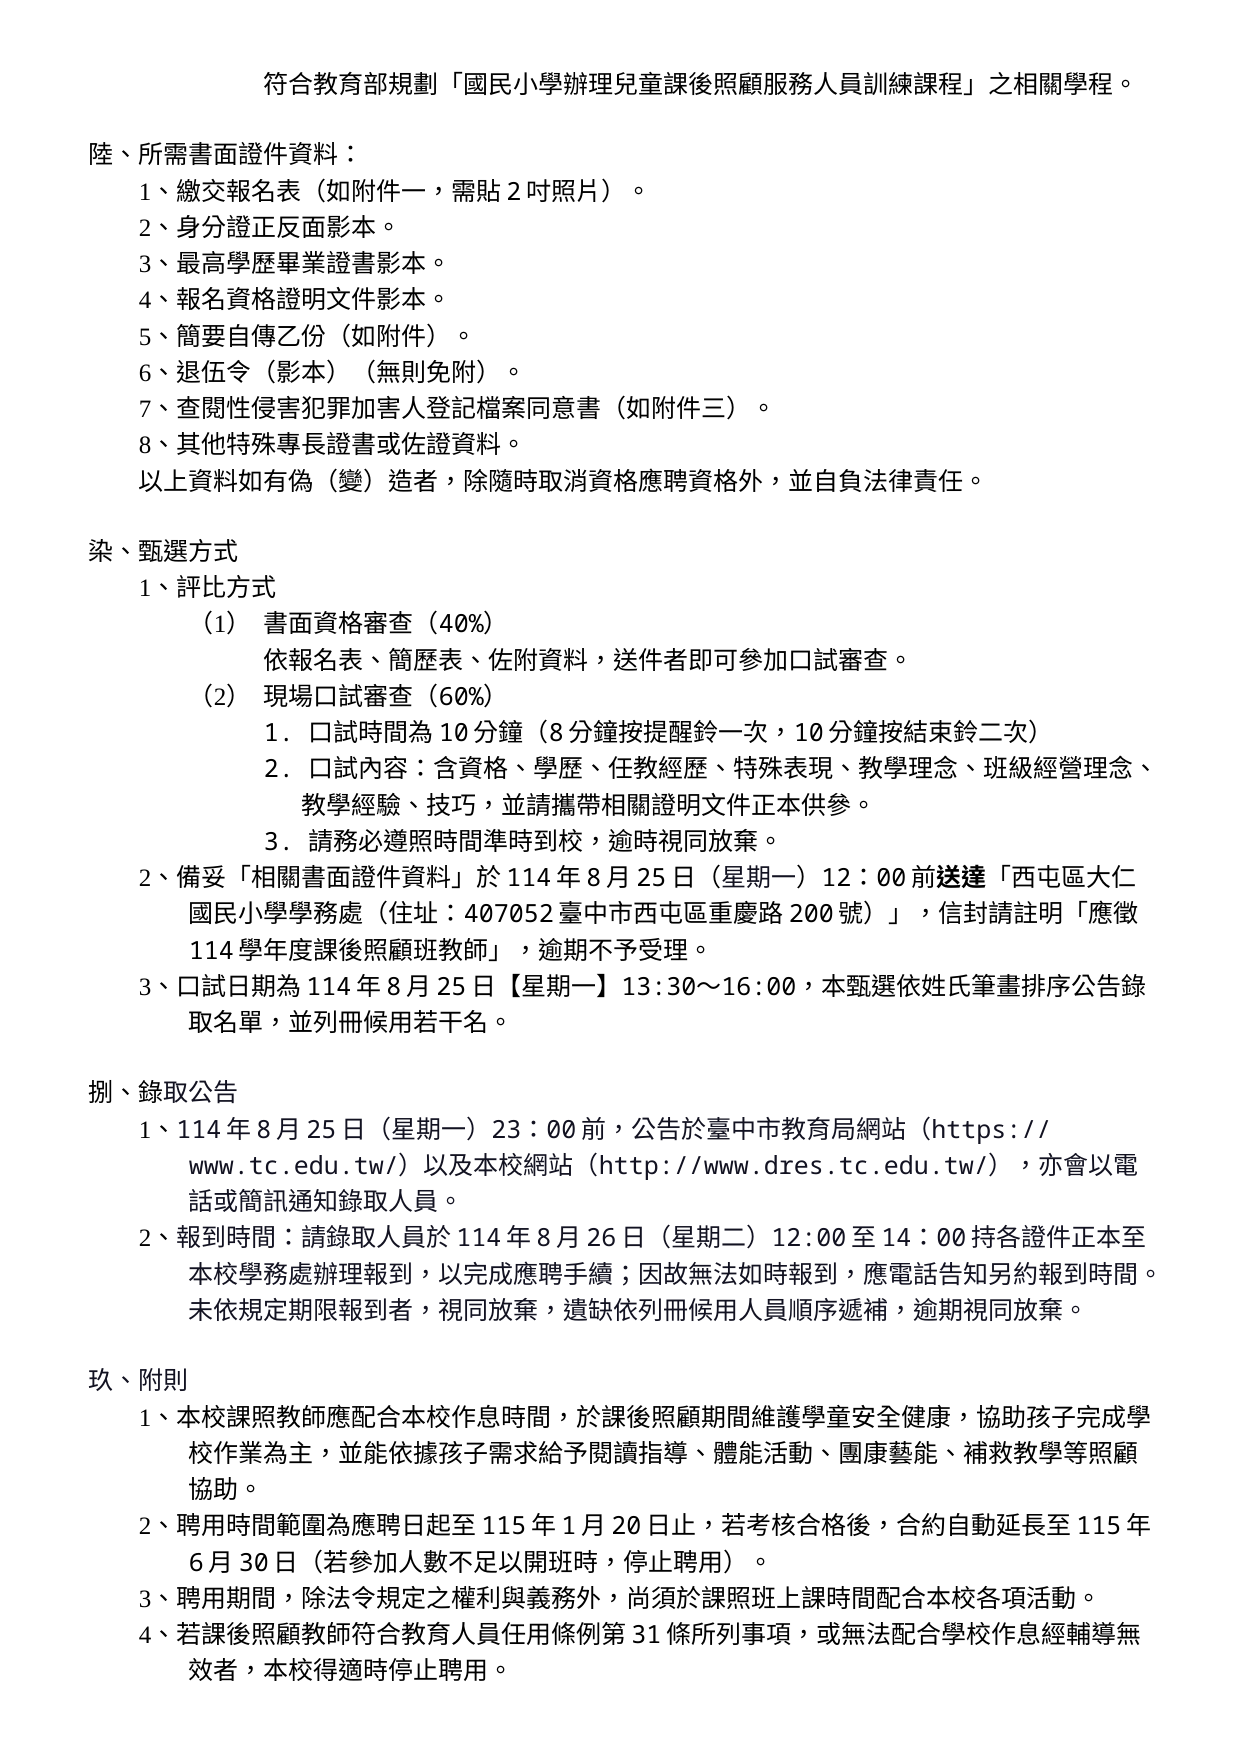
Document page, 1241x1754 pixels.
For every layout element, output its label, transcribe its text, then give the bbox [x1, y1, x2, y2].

list 報到時間：請錄取人員於114年8月26日（星期二）12:00至14：00持各證件正本至本校學務處辦理報到，以完成應聘手續；因故無法如時報到，應電話告知另約報到時間。未依規定期限報到者，視同放棄，遺缺依列冊候用人員順序遞補，逾期視同放棄。 [139, 1218, 1152, 1327]
list 書面資格審查（40%） [189, 604, 1152, 640]
list 評比方式 [139, 568, 1152, 604]
text 3. 請務必遵照時間準時到校，逾時視同放棄。 [264, 821, 1152, 858]
list 身分證正反面影本。 [139, 207, 1152, 243]
list 繳交報名表（如附件一，需貼2吋照片）。 [139, 171, 1152, 207]
text 陸、所需書面證件資料： [89, 135, 1152, 171]
list 現場口試審查（60%） [189, 676, 1152, 713]
text 玖、附則 [89, 1361, 1152, 1397]
text 染、甄選方式 [89, 531, 1152, 568]
text 以上資料如有偽（變）造者，除隨時取消資格應聘資格外，並自負法律責任。 [139, 461, 1152, 497]
list 聘用期間，除法令規定之權利與義務外，尚須於課照班上課時間配合本校各項活動。 [139, 1578, 1152, 1614]
list 符合教育部規劃「國民小學辦理兒童課後照顧服務人員訓練課程」之相關學程。 [189, 64, 1152, 101]
text 依報名表、簡歷表、佐附資料，送件者即可參加口試審查。 [264, 640, 1152, 676]
list 查閱性侵害犯罪加害人登記檔案同意書（如附件三）。 [139, 388, 1152, 425]
list 本校課照教師應配合本校作息時間，於課後照顧期間維護學童安全健康，協助孩子完成學校作業為主，並能依據孩子需求給予閱讀指導、體能活動、團康藝能、補救教學等照顧協助。 [139, 1397, 1152, 1506]
text 捌、錄取公告 [89, 1073, 1152, 1109]
text 1. 口試時間為10分鐘（8分鐘按提醒鈴一次，10分鐘按結束鈴二次） [264, 713, 1152, 749]
list 114年8月25日（星期一）23：00前，公告於臺中市教育局網站（https://www.tc.edu.tw/）以及本校網站（http://www.dres.tc.edu.tw/），亦會以電話或簡訊通知錄取人員。 [139, 1109, 1152, 1218]
list 備妥「相關書面證件資料」於114年8月25日（星期一）12：00前送達「西屯區大仁國民小學學務處（住址：407052臺中市西屯區重慶路200號）」，信封請註明「應徵114學年度課後照顧班教師」，逾期不予受理。 [139, 858, 1152, 966]
text 2. 口試內容：含資格、學歷、任教經歷、特殊表現、教學理念、班級經營理念、教學經驗、技巧，並請攜帶相關證明文件正本供參。 [264, 749, 1152, 821]
list 口試日期為114年8月25日【星期一】13:30～16:00，本甄選依姓氏筆畫排序公告錄取名單，並列冊候用若干名。 [139, 966, 1152, 1039]
list 聘用時間範圍為應聘日起至115年1月20日止，若考核合格後，合約自動延長至115年6月30日（若參加人數不足以開班時，停止聘用）。 [139, 1506, 1152, 1578]
list 若課後照顧教師符合教育人員任用條例第31條所列事項，或無法配合學校作息經輔導無效者，本校得適時停止聘用。 [139, 1614, 1152, 1687]
list 最高學歷畢業證書影本。 [139, 243, 1152, 280]
list 退伍令（影本）（無則免附）。 [139, 352, 1152, 388]
list 簡要自傳乙份（如附件）。 [139, 316, 1152, 352]
list 其他特殊專長證書或佐證資料。 [139, 425, 1152, 461]
list 報名資格證明文件影本。 [139, 280, 1152, 316]
